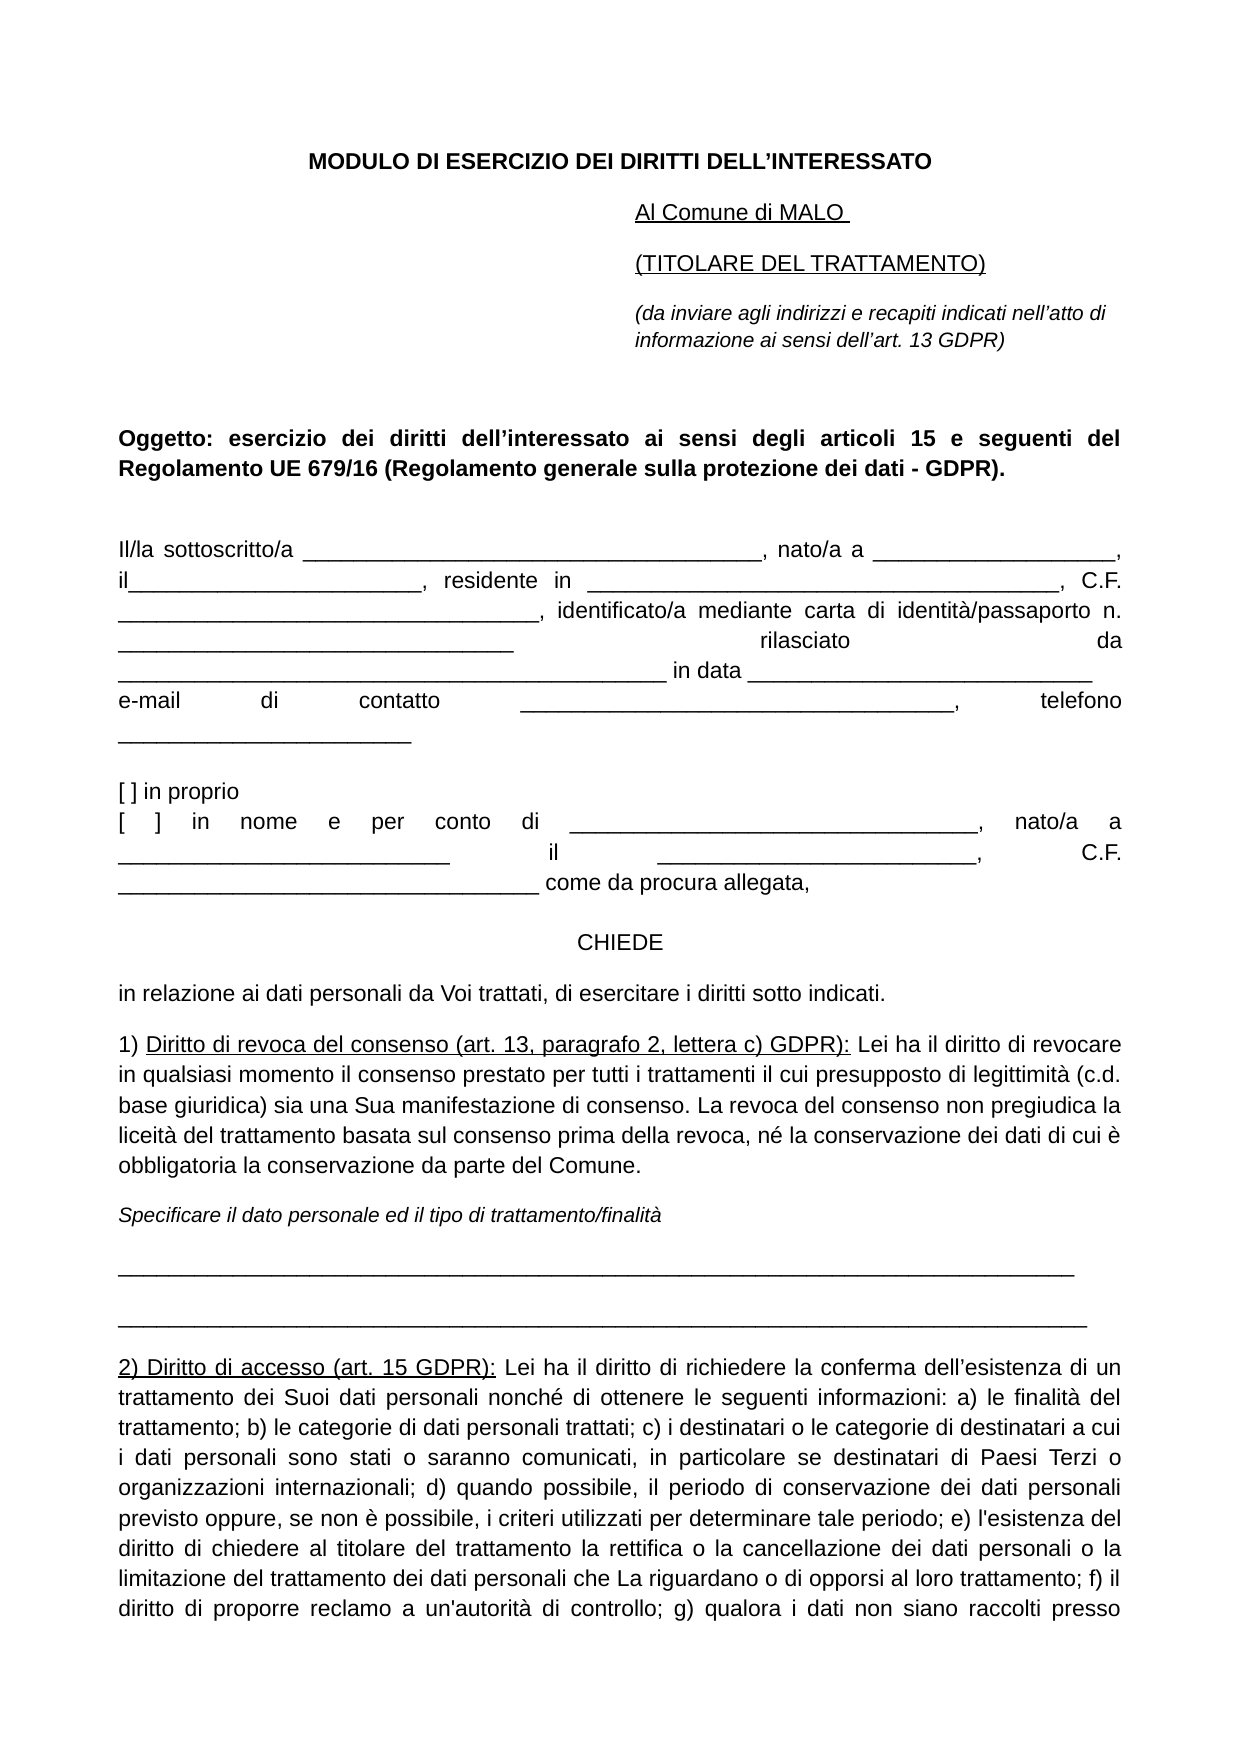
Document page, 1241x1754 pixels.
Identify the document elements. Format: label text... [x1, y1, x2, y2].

text 1) Diritto di revoca del consenso (art. 13, paragrafo 2, lettera c) GDPR): Lei ha il diritto di revocare in qualsiasi momento il consenso prestato per tutti i trattamenti il cui presupposto di legittimità (c.d. base giuridica) sia una Sua manifestazione di consenso. La revoca del consenso non pregiudica la liceità del trattamento basata sul consenso prima della revoca, né la conservazione dei dati di cui è obbligatoria la conservazione da parte del Comune. [118, 1031, 1122, 1178]
text (TITOLARE DEL TRATTAMENTO) [635, 250, 1122, 276]
text 2) Diritto di accesso (art. 15 GDPR): Lei ha il diritto di richiedere la conferma dell’esistenza di un trattamento dei Suoi dati personali nonché di ottenere le seguenti informazioni: a) le finalità del trattamento; b) le categorie di dati personali trattati; c) i destinatari o le categorie di destinatari a cui i dati personali sono stati o saranno comunicati, in particolare se destinatari di Paesi Terzi o organizzazioni internazionali; d) quando possibile, il periodo di conservazione dei dati personali previsto oppure, se non è possibile, i criteri utilizzati per determinare tale periodo; e) l'esistenza del diritto di chiedere al titolare del trattamento la rettifica o la cancellazione dei dati personali o la limitazione del trattamento dei dati personali che La riguardano o di opporsi al loro trattamento; f) il diritto di proporre reclamo a un'autorità di controllo; g) qualora i dati non siano raccolti presso [118, 1353, 1122, 1621]
text Il/la sottoscritto/a ____________________________________, nato/a a ___________________, il_______________________, residente in _____________________________________, C.F. _________________________________, identificato/a mediante carta di identità/passaporto n. _______________________________ rilasciato da ___________________________________________ in data ___________________________ [118, 536, 1122, 683]
text (da inviare agli indirizzi e recapiti indicati nell’atto di informazione ai sensi dell’art. 13 GDPR) [635, 301, 1122, 352]
text Al Comune di MALO [635, 199, 1122, 225]
text in relazione ai dati personali da Voi trattati, di esercitare i diritti sotto indicati. [118, 980, 1122, 1006]
text e-mail di contatto __________________________________, telefono _______________________ [118, 687, 1122, 744]
text Oggetto: esercizio dei diritti dell’interessato ai sensi degli articoli 15 e seguenti del Regolamento UE 679/16 (Regolamento generale sulla protezione dei dati - GDPR). [118, 425, 1122, 481]
text [ ] in proprio [118, 778, 1122, 804]
text ____________________________________________________________________________ [118, 1302, 1122, 1329]
text Specificare il dato personale ed il tipo di trattamento/finalità [118, 1203, 1122, 1227]
text CHIEDE [118, 929, 1122, 955]
text ___________________________________________________________________________ [118, 1251, 1122, 1278]
text [ ] in nome e per conto di ________________________________, nato/a a __________________________ il _________________________, C.F. _________________________________ come da procura allegata, [118, 808, 1122, 895]
text MODULO DI ESERCIZIO DEI DIRITTI DELL’INTERESSATO [118, 148, 1122, 174]
